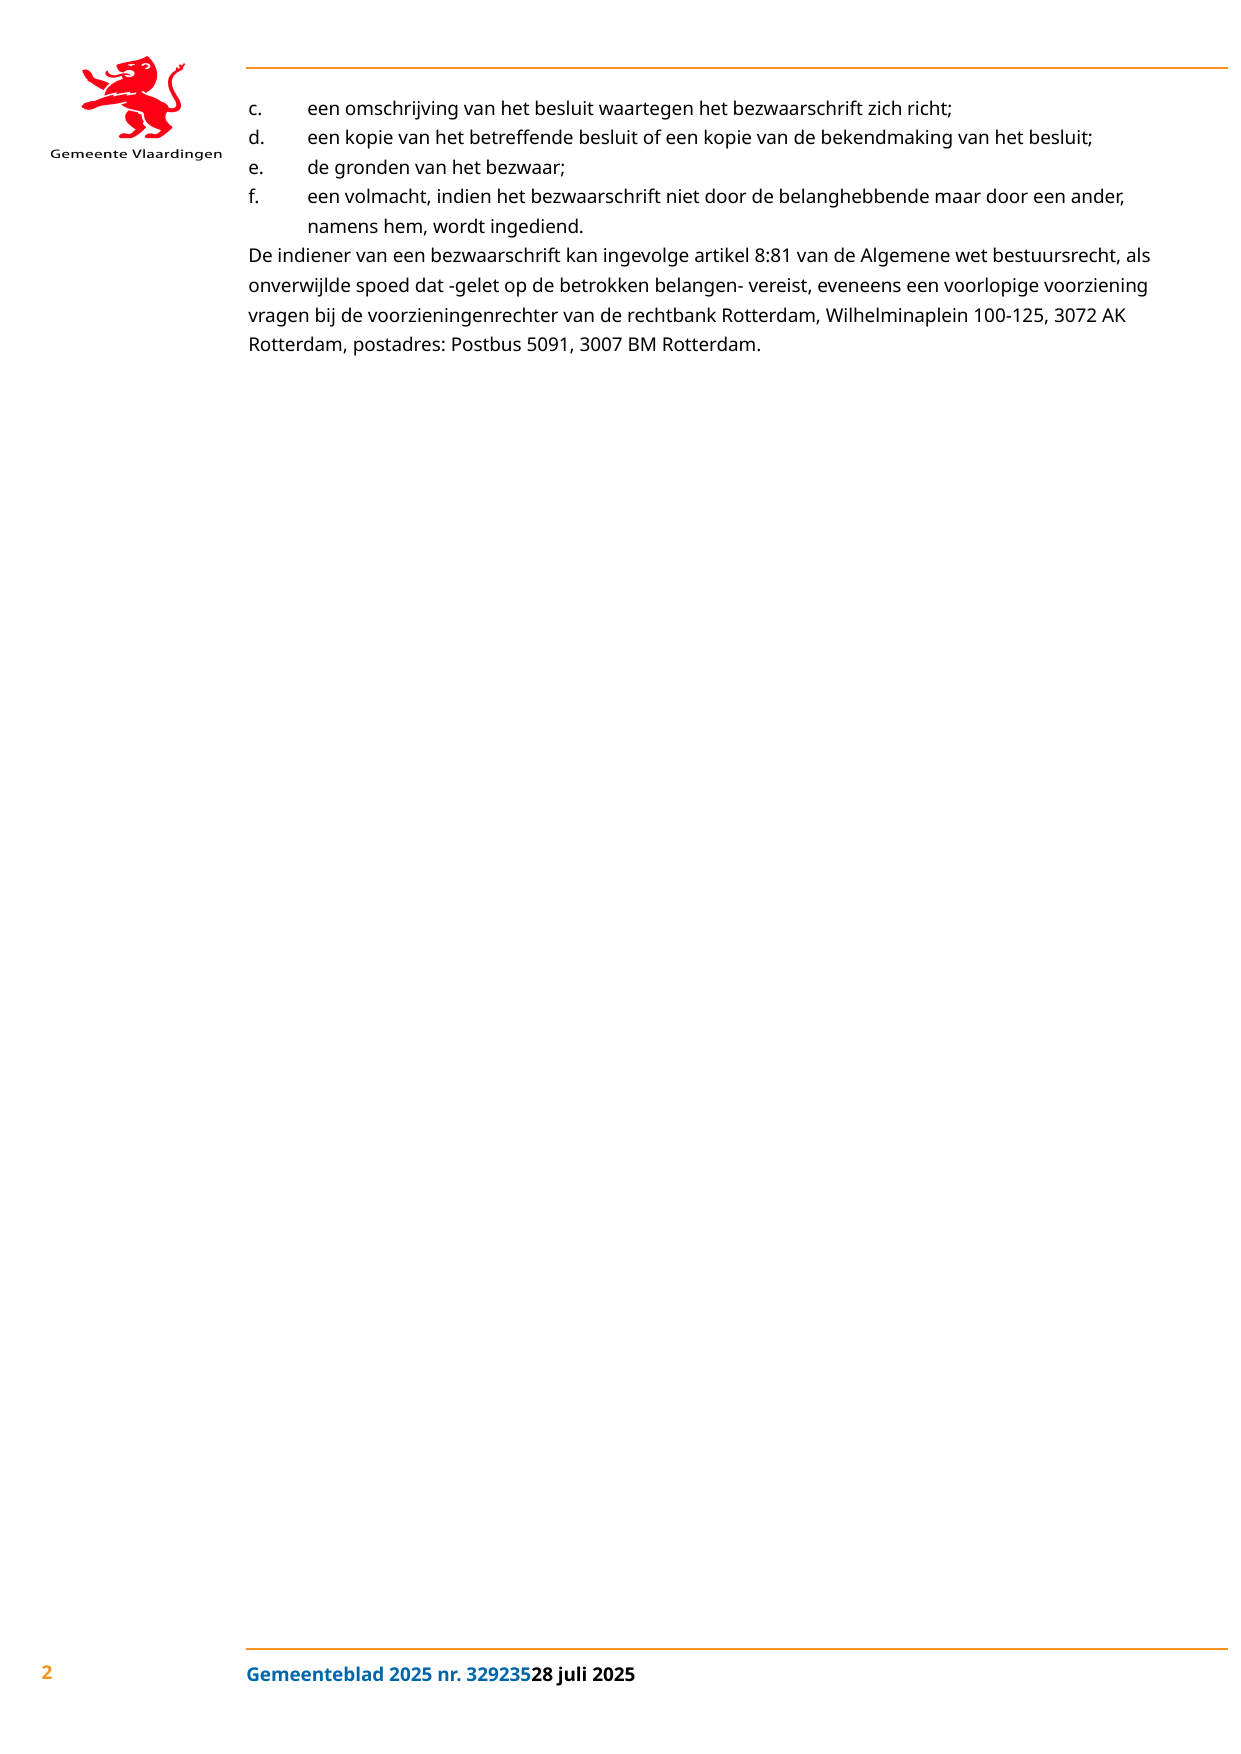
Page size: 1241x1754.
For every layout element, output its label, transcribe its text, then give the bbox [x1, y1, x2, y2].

picture [41, 47, 231, 172]
list een omschrijving van het besluit waartegen het bezwaarschrift zich richt; [248, 95, 1152, 121]
list een kopie van het betreffende besluit of een kopie van de bekendmaking van het besluit; [248, 124, 1152, 150]
list de gronden van het bezwaar; [248, 154, 1152, 180]
text De indiener van een bezwaarschrift kan ingevolge artikel 8:81 van de Algemene wet bestuursrecht, als onverwijlde spoed dat -gelet op de betrokken belangen- vereist, eveneens een voorlopige voorziening vragen bij de voorzieningenrechter van de rechtbank Rotterdam, Wilhelminaplein 100-125, 3072 AK Rotterdam, postadres: Postbus 5091, 3007 BM Rotterdam. [248, 243, 1152, 357]
list een volmacht, indien het bezwaarschrift niet door de belanghebbende maar door een ander, namens hem, wordt ingediend. [248, 183, 1152, 239]
